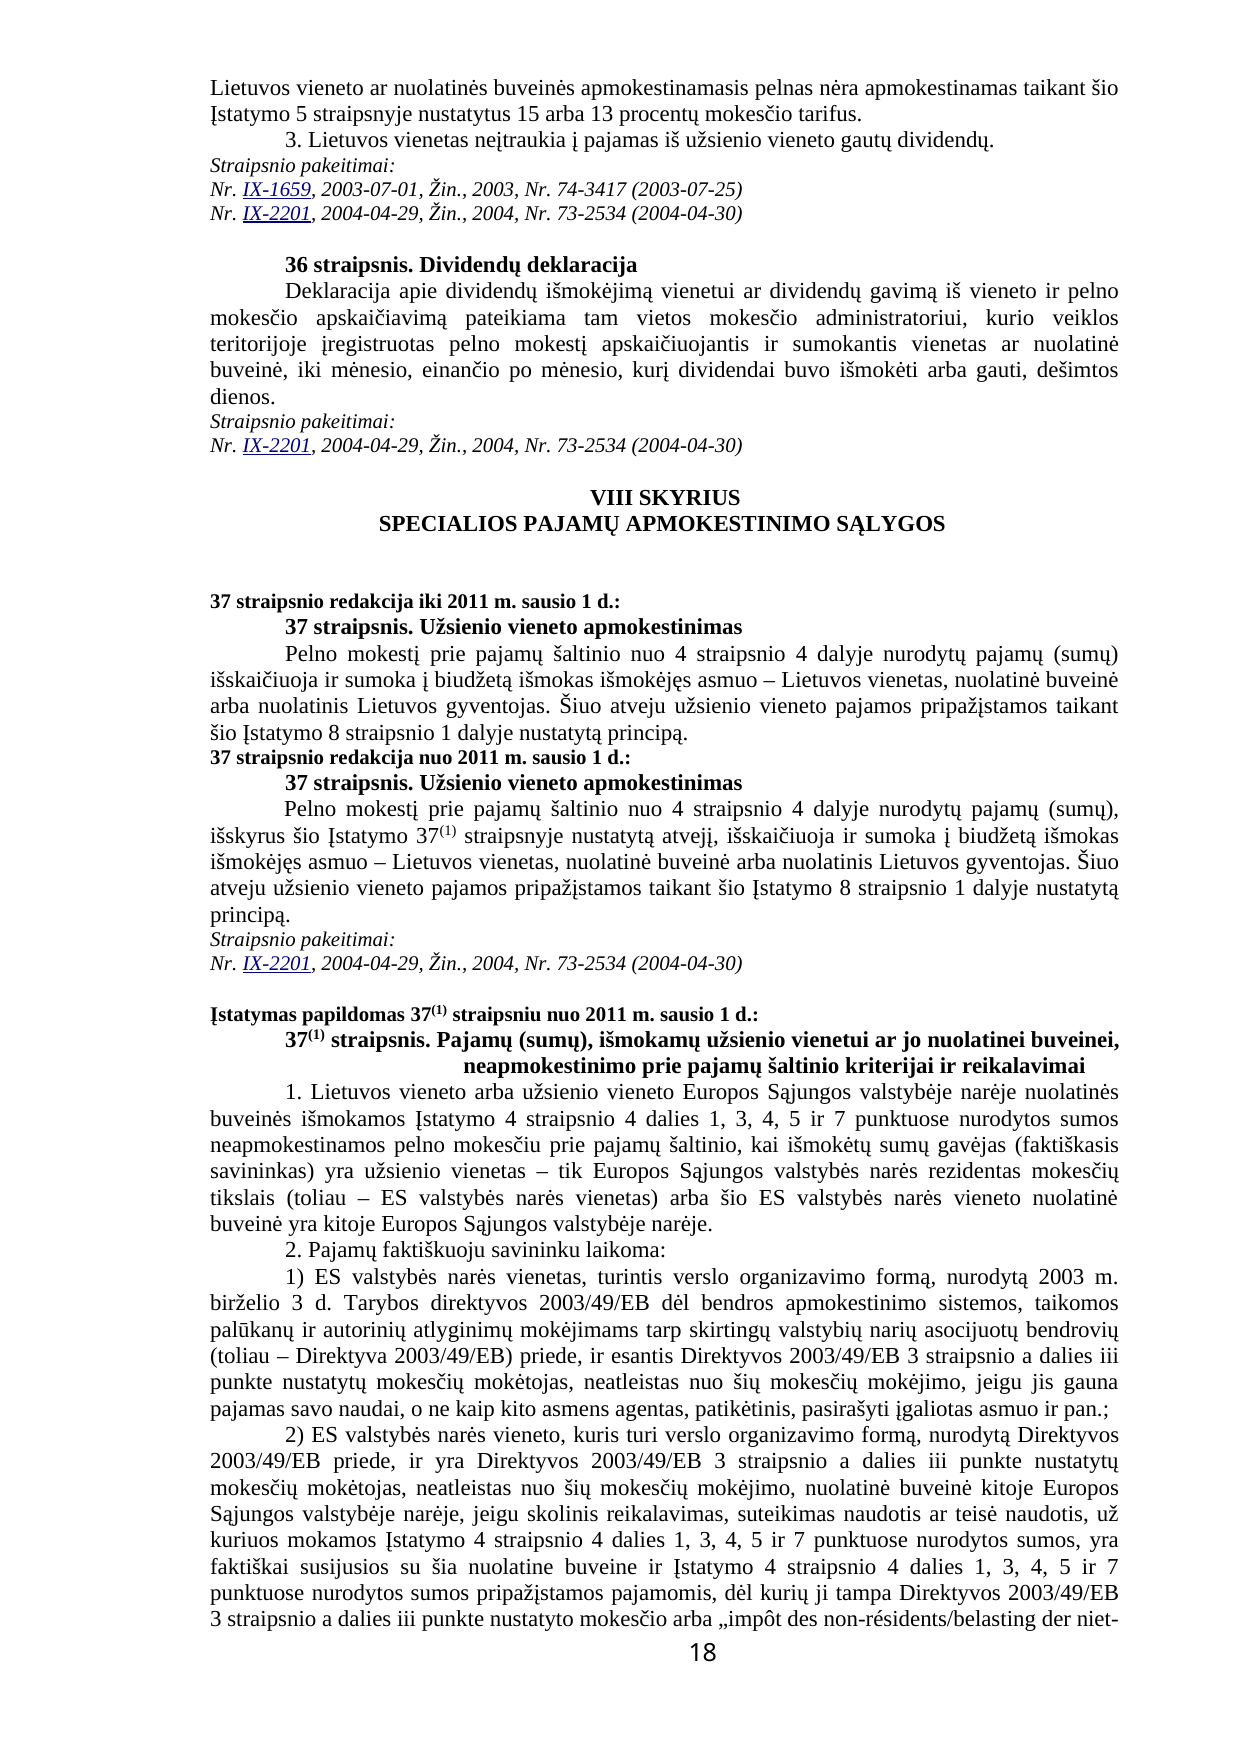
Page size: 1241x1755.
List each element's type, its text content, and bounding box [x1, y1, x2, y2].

text Pelno mokestį prie pajamų šaltinio nuo 4 straipsnio 4 dalyje nurodytų pajamų (sumų) išskaičiuoja ir sumoka į biudžetą išmokas išmokėjęs asmuo – Lietuvos vienetas, nuolatinė buveinė arba nuolatinis Lietuvos gyventojas. Šiuo atveju užsienio vieneto pajamos pripažįstamos taikant šio Įstatymo 8 straipsnio 1 dalyje nustatytą principą. [210, 639, 1120, 745]
text Deklaracija apie dividendų išmokėjimą vienetui ar dividendų gavimą iš vieneto ir pelno mokesčio apskaičiavimą pateikiama tam vietos mokesčio administratoriui, kurio veiklos teritorijoje įregistruotas pelno mokestį apskaičiuojantis ir sumokantis vienetas ar nuolatinė buveinė, iki mėnesio, einančio po mėnesio, kurį dividendai buvo išmokėti arba gauti, dešimtos dienos. [210, 277, 1120, 409]
text 36 straipsnis. Dividendų deklaracija [210, 251, 1120, 277]
text Lietuvos vieneto ar nuolatinės buveinės apmokestinamasis pelnas nėra apmokestinamas taikant šio Įstatymo 5 straipsnyje nustatytus 15 arba 13 procentų mokesčio tarifus. [210, 73, 1120, 126]
text Nr. IX-1659, 2003-07-01, Žin., 2003, Nr. 74-3417 (2003-07-25) [210, 177, 1120, 201]
text Straipsnio pakeitimai: [210, 153, 1120, 177]
text 37 straipsnis. Užsienio vieneto apmokestinimas [210, 613, 1120, 639]
text 2. Pajamų faktiškuoju savininku laikoma: [210, 1237, 1120, 1263]
text Pelno mokestį prie pajamų šaltinio nuo 4 straipsnio 4 dalyje nurodytų pajamų (sumų), išskyrus šio Įstatymo 37(1) straipsnyje nustatytą atvejį, išskaičiuoja ir sumoka į biudžetą išmokas išmokėjęs asmuo – Lietuvos vienetas, nuolatinė buveinė arba nuolatinis Lietuvos gyventojas. Šiuo atveju užsienio vieneto pajamos pripažįstamos taikant šio Įstatymo 8 straipsnio 1 dalyje nustatytą principą. [210, 795, 1120, 927]
text 1) ES valstybės narės vienetas, turintis verslo organizavimo formą, nurodytą 2003 m. birželio 3 d. Tarybos direktyvos 2003/49/EB dėl bendros apmokestinimo sistemos, taikomos palūkanų ir autorinių atlyginimų mokėjimams tarp skirtingų valstybių narių asocijuotų bendrovių (toliau – Direktyva 2003/49/EB) priede, ir esantis Direktyvos 2003/49/EB 3 straipsnio a dalies iii punkte nustatytų mokesčių mokėtojas, neatleistas nuo šių mokesčių mokėjimo, jeigu jis gauna pajamas savo naudai, o ne kaip kito asmens agentas, patikėtinis, pasirašyti įgaliotas asmuo ir pan.; [210, 1263, 1120, 1421]
text 37 straipsnio redakcija iki 2011 m. sausio 1 d.: [210, 589, 1120, 613]
text Nr. IX-2201, 2004-04-29, Žin., 2004, Nr. 73-2534 (2004-04-30) [210, 433, 1120, 457]
text Nr. IX-2201, 2004-04-29, Žin., 2004, Nr. 73-2534 (2004-04-30) [210, 201, 1120, 225]
text Įstatymas papildomas 37(1) straipsniu nuo 2011 m. sausio 1 d.: [210, 1002, 1120, 1026]
subtitle VIII SKYRIUS [210, 484, 1120, 510]
text 3. Lietuvos vienetas neįtraukia į pajamas iš užsienio vieneto gautų dividendų. [210, 126, 1120, 153]
text 37 straipsnis. Užsienio vieneto apmokestinimas [210, 769, 1120, 795]
text 2) ES valstybės narės vieneto, kuris turi verslo organizavimo formą, nurodytą Direktyvos 2003/49/EB priede, ir yra Direktyvos 2003/49/EB 3 straipsnio a dalies iii punkte nustatytų mokesčių mokėtojas, neatleistas nuo šių mokesčių mokėjimo, nuolatinė buveinė kitoje Europos Sąjungos valstybėje narėje, jeigu skolinis reikalavimas, suteikimas naudotis ar teisė naudotis, už kuriuos mokamos Įstatymo 4 straipsnio 4 dalies 1, 3, 4, 5 ir 7 punktuose nurodytos sumos, yra faktiškai susijusios su šia nuolatine buveine ir Įstatymo 4 straipsnio 4 dalies 1, 3, 4, 5 ir 7 punktuose nurodytos sumos pripažįstamos pajamomis, dėl kurių ji tampa Direktyvos 2003/49/EB 3 straipsnio a dalies iii punkte nustatyto mokesčio arba „impôt des non-résidents/belasting der niet- [210, 1421, 1120, 1632]
text Straipsnio pakeitimai: [210, 927, 1120, 951]
text SPECIALIOS PAJAMŲ APMOKESTINIMO SĄLYGOS [210, 510, 1120, 536]
text 37 straipsnio redakcija nuo 2011 m. sausio 1 d.: [210, 745, 1120, 769]
text Nr. IX-2201, 2004-04-29, Žin., 2004, Nr. 73-2534 (2004-04-30) [210, 951, 1120, 975]
text 37(1) straipsnis. Pajamų (sumų), išmokamų užsienio vienetui ar jo nuolatinei buveinei, neapmokestinimo prie pajamų šaltinio kriterijai ir reikalavimai [285, 1026, 1120, 1078]
text Straipsnio pakeitimai: [210, 409, 1120, 433]
text 1. Lietuvos vieneto arba užsienio vieneto Europos Sąjungos valstybėje narėje nuolatinės buveinės išmokamos Įstatymo 4 straipsnio 4 dalies 1, 3, 4, 5 ir 7 punktuose nurodytos sumos neapmokestinamos pelno mokesčiu prie pajamų šaltinio, kai išmokėtų sumų gavėjas (faktiškasis savininkas) yra užsienio vienetas – tik Europos Sąjungos valstybės narės rezidentas mokesčių tikslais (toliau – ES valstybės narės vienetas) arba šio ES valstybės narės vieneto nuolatinė buveinė yra kitoje Europos Sąjungos valstybėje narėje. [210, 1078, 1120, 1237]
